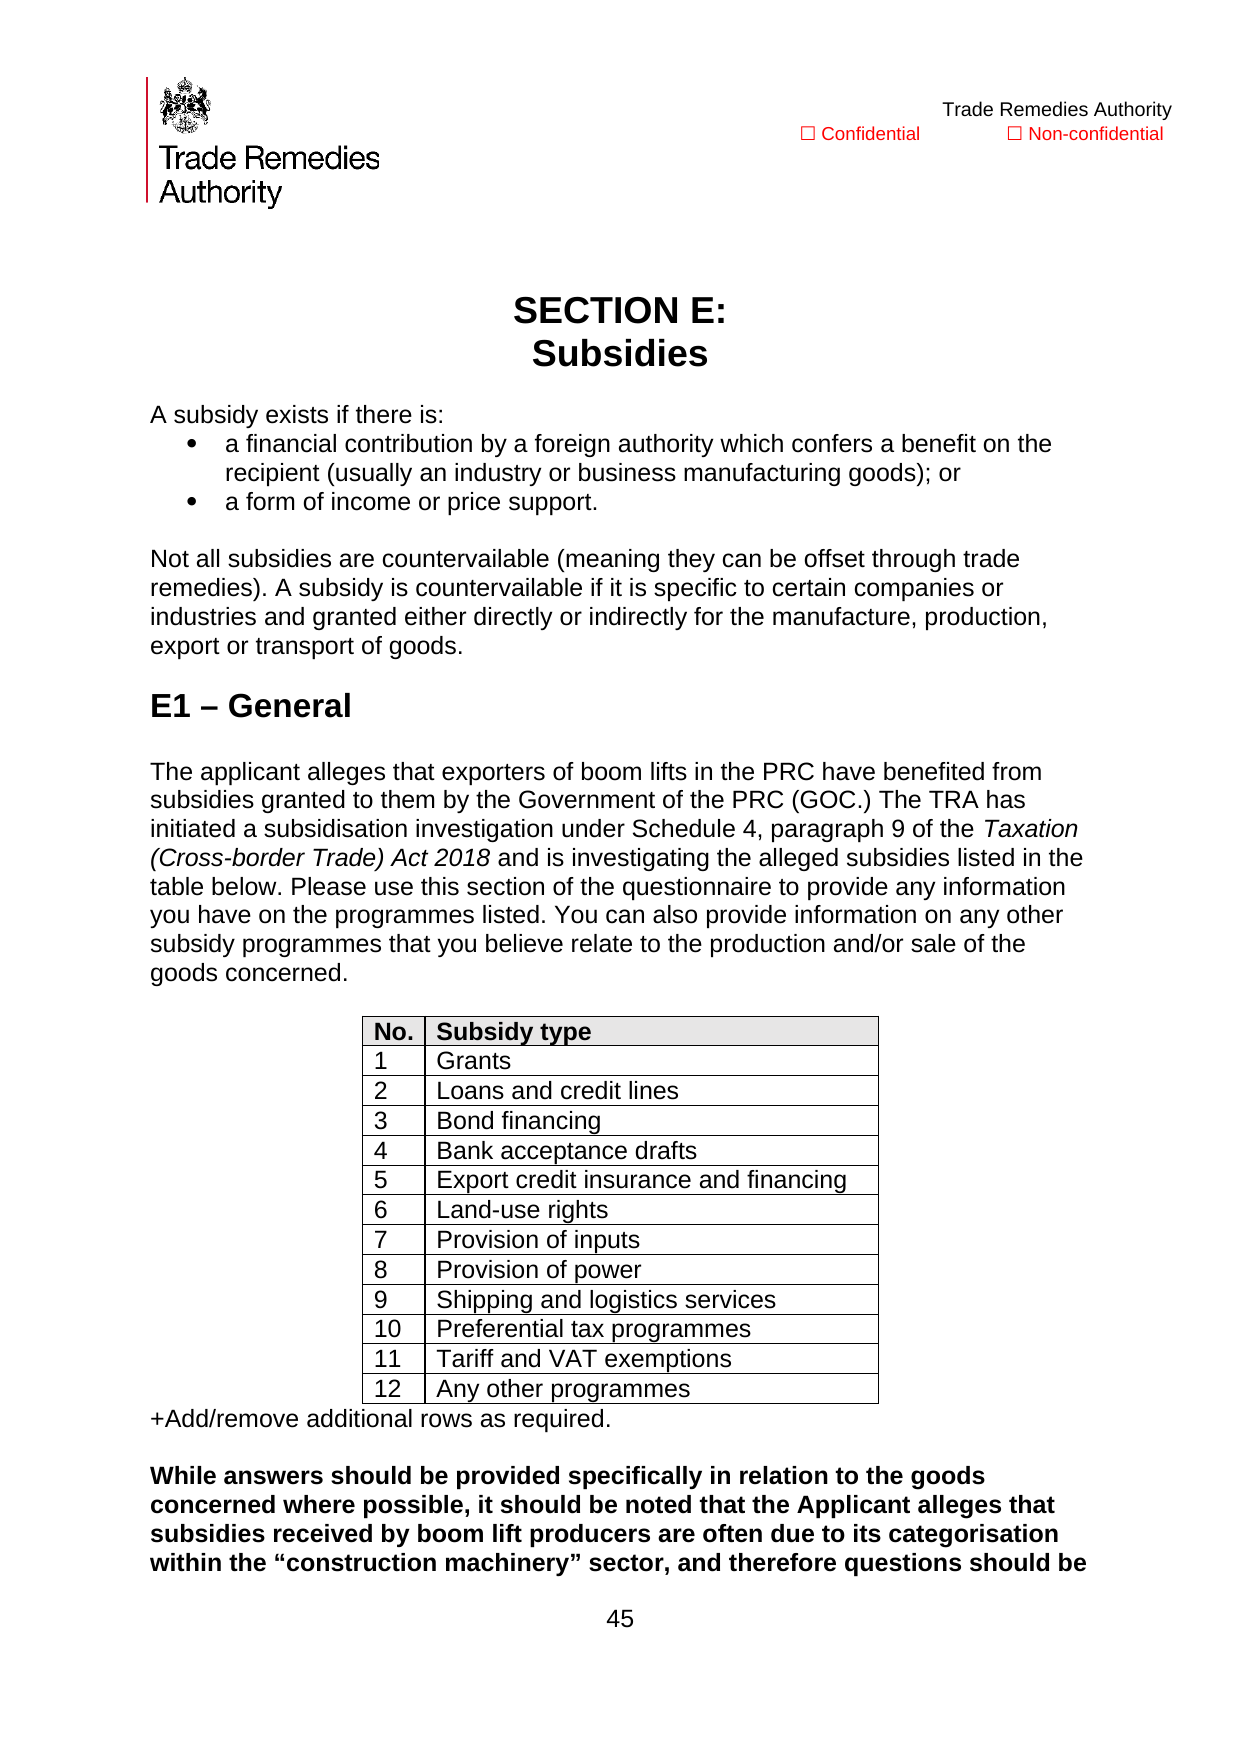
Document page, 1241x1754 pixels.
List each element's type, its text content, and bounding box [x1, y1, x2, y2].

table_cell Any other programmes [426, 1374, 878, 1403]
table_cell Shipping and logistics services [426, 1285, 878, 1313]
table_cell Land-use rights [426, 1195, 878, 1224]
subtitle E1 – General [150, 686, 1090, 724]
table_cell 12 [363, 1374, 424, 1403]
text +Add/remove additional rows as required. [150, 1404, 1090, 1433]
table_header No. [363, 1017, 424, 1045]
list a financial contribution by a foreign authority which confers a benefit on the recipient (usually an industry or business manufacturing goods); or [187, 429, 1090, 487]
table_cell 8 [363, 1255, 424, 1284]
text A subsidy exists if there is: [150, 401, 1090, 429]
table_cell 9 [363, 1285, 424, 1313]
text While answers should be provided specifically in relation to the goods concerned where possible, it should be noted that the Applicant alleges that subsidies received by boom lift producers are often due to its categorisation within the “construction machinery” sector, and therefore questions should be [150, 1461, 1090, 1576]
list a form of income or price support. [187, 487, 1090, 516]
table_cell 11 [363, 1344, 424, 1373]
table_cell Tariff and VAT exemptions [426, 1344, 878, 1373]
table_cell Grants [426, 1046, 878, 1075]
subtitle SECTION E: Subsidies [150, 288, 1090, 374]
table_header Subsidy type [426, 1017, 878, 1045]
table_cell Loans and credit lines [426, 1076, 878, 1105]
table_cell 6 [363, 1195, 424, 1224]
table_cell Provision of inputs [426, 1225, 878, 1254]
text Not all subsidies are countervailable (meaning they can be offset through trade remedies). A subsidy is countervailable if it is specific to certain companies or industries and granted either directly or indirectly for the manufacture, production, export or transport of goods. [150, 544, 1090, 659]
table_cell 7 [363, 1225, 424, 1254]
table_cell Bank acceptance drafts [426, 1136, 878, 1164]
table_cell 4 [363, 1136, 424, 1164]
table_cell 10 [363, 1315, 424, 1343]
table_cell 1 [363, 1046, 424, 1075]
table_cell Export credit insurance and financing [426, 1166, 878, 1194]
table_cell 3 [363, 1106, 424, 1135]
table_cell 5 [363, 1166, 424, 1194]
table_cell Preferential tax programmes [426, 1315, 878, 1343]
text The applicant alleges that exporters of boom lifts in the PRC have benefited from subsidies granted to them by the Government of the PRC (GOC.) The TRA has initiated a subsidisation investigation under Schedule 4, paragraph 9 of the Taxation (Cross-border Trade) Act 2018 and is investigating the alleged subsidies listed in the table below. Please use this section of the questionnaire to provide any information you have on the programmes listed. You can also provide information on any other subsidy programmes that you believe relate to the production and/or sale of the goods concerned. [150, 757, 1090, 987]
table_cell 2 [363, 1076, 424, 1105]
table_cell Bond financing [426, 1106, 878, 1135]
table_cell Provision of power [426, 1255, 878, 1284]
